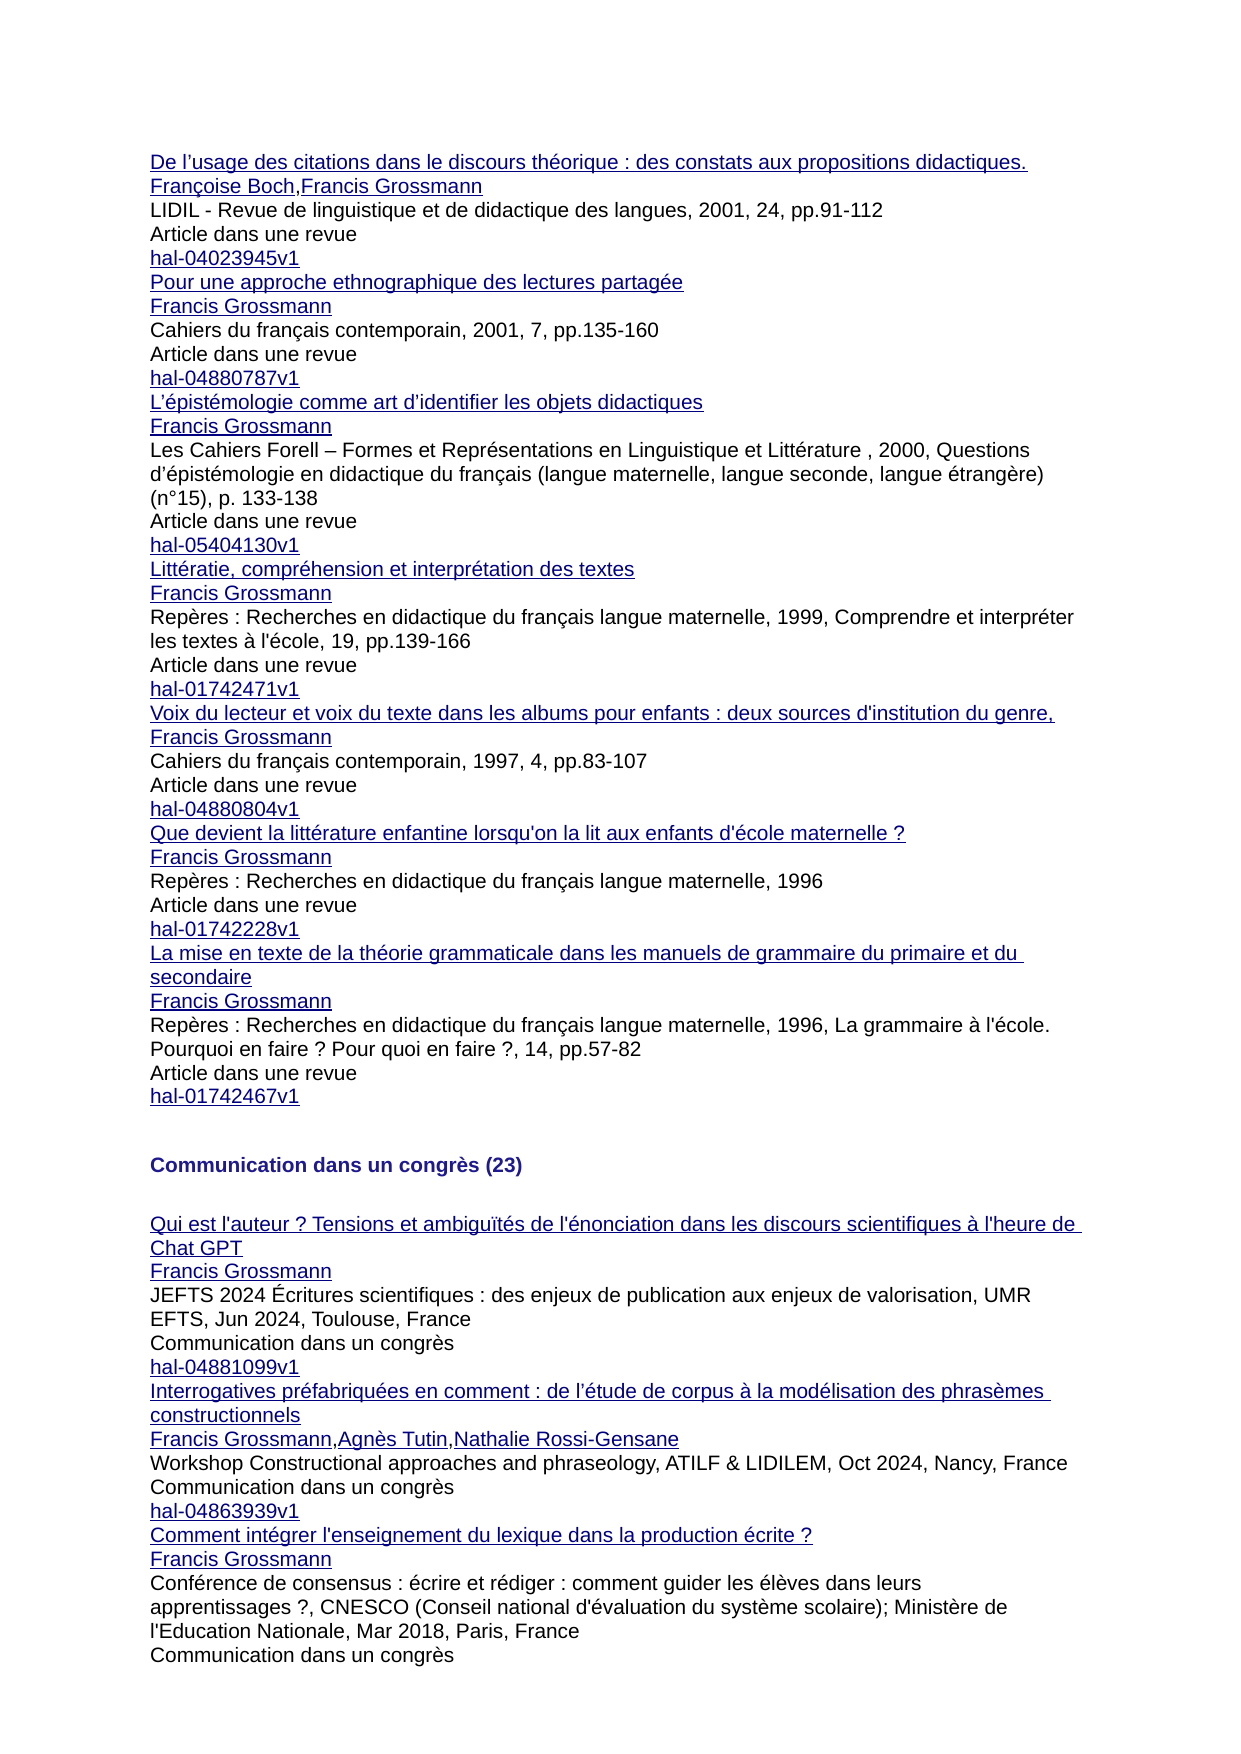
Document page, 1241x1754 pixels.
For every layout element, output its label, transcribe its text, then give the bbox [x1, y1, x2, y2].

table_cell Voix du lecteur et voix du texte dans les albums pour enfants : deux sources d'institution du genre, Francis Grossmann Cahiers du français contemporain, 1997, 4, pp.83-107 Article dans une revue hal-04880804v1 [150, 701, 1090, 821]
table_cell De l’usage des citations dans le discours théorique : des constats aux propositions didactiques. Françoise Boch,Francis Grossmann LIDIL - Revue de linguistique et de didactique des langues, 2001, 24, pp.91-112 Article dans une revue hal-04023945v1 [150, 150, 1090, 270]
table_cell Comment intégrer l'enseignement du lexique dans la production écrite ? Francis Grossmann Conférence de consensus : écrire et rédiger : comment guider les élèves dans leurs apprentissages ?, CNESCO (Conseil national d'évaluation du système scolaire); Ministère de l'Education Nationale, Mar 2018, Paris, France Communication dans un congrès [150, 1523, 1090, 1667]
table_cell Interrogatives préfabriquées en comment : de l’étude de corpus à la modélisation des phrasèmes constructionnels Francis Grossmann,Agnès Tutin,Nathalie Rossi-Gensane Workshop Constructional approaches and phraseology, ATILF & LIDILEM, Oct 2024, Nancy, France Communication dans un congrès hal-04863939v1 [150, 1379, 1090, 1523]
table_cell L’épistémologie comme art d’identifier les objets didactiques Francis Grossmann Les Cahiers Forell – Formes et Représentations en Linguistique et Littérature , 2000, Questions d’épistémologie en didactique du français (langue maternelle, langue seconde, langue étrangère) (n°15), p. 133-138 Article dans une revue hal-05404130v1 [150, 390, 1090, 557]
table_cell Pour une approche ethnographique des lectures partagée Francis Grossmann Cahiers du français contemporain, 2001, 7, pp.135-160 Article dans une revue hal-04880787v1 [150, 270, 1090, 389]
table_cell La mise en texte de la théorie grammaticale dans les manuels de grammaire du primaire et du secondaire Francis Grossmann Repères : Recherches en didactique du français langue maternelle, 1996, La grammaire à l'école. Pourquoi en faire ? Pour quoi en faire ?, 14, pp.57-82 Article dans une revue hal-01742467v1 [150, 941, 1090, 1108]
table_header Qui est l'auteur ? Tensions et ambiguïtés de l'énonciation dans les discours scientifiques à l'heure de Chat GPT Francis Grossmann JEFTS 2024 Écritures scientifiques : des enjeux de publication aux enjeux de valorisation, UMR EFTS, Jun 2024, Toulouse, France Communication dans un congrès hal-04881099v1 [150, 1211, 1090, 1379]
table_cell Littératie, compréhension et interprétation des textes Francis Grossmann Repères : Recherches en didactique du français langue maternelle, 1999, Comprendre et interpréter les textes à l'école, 19, pp.139-166 Article dans une revue hal-01742471v1 [150, 557, 1090, 701]
table_cell Que devient la littérature enfantine lorsqu'on la lit aux enfants d'école maternelle ? Francis Grossmann Repères : Recherches en didactique du français langue maternelle, 1996 Article dans une revue hal-01742228v1 [150, 821, 1090, 941]
subtitle Communication dans un congrès (23) [150, 1153, 1090, 1177]
